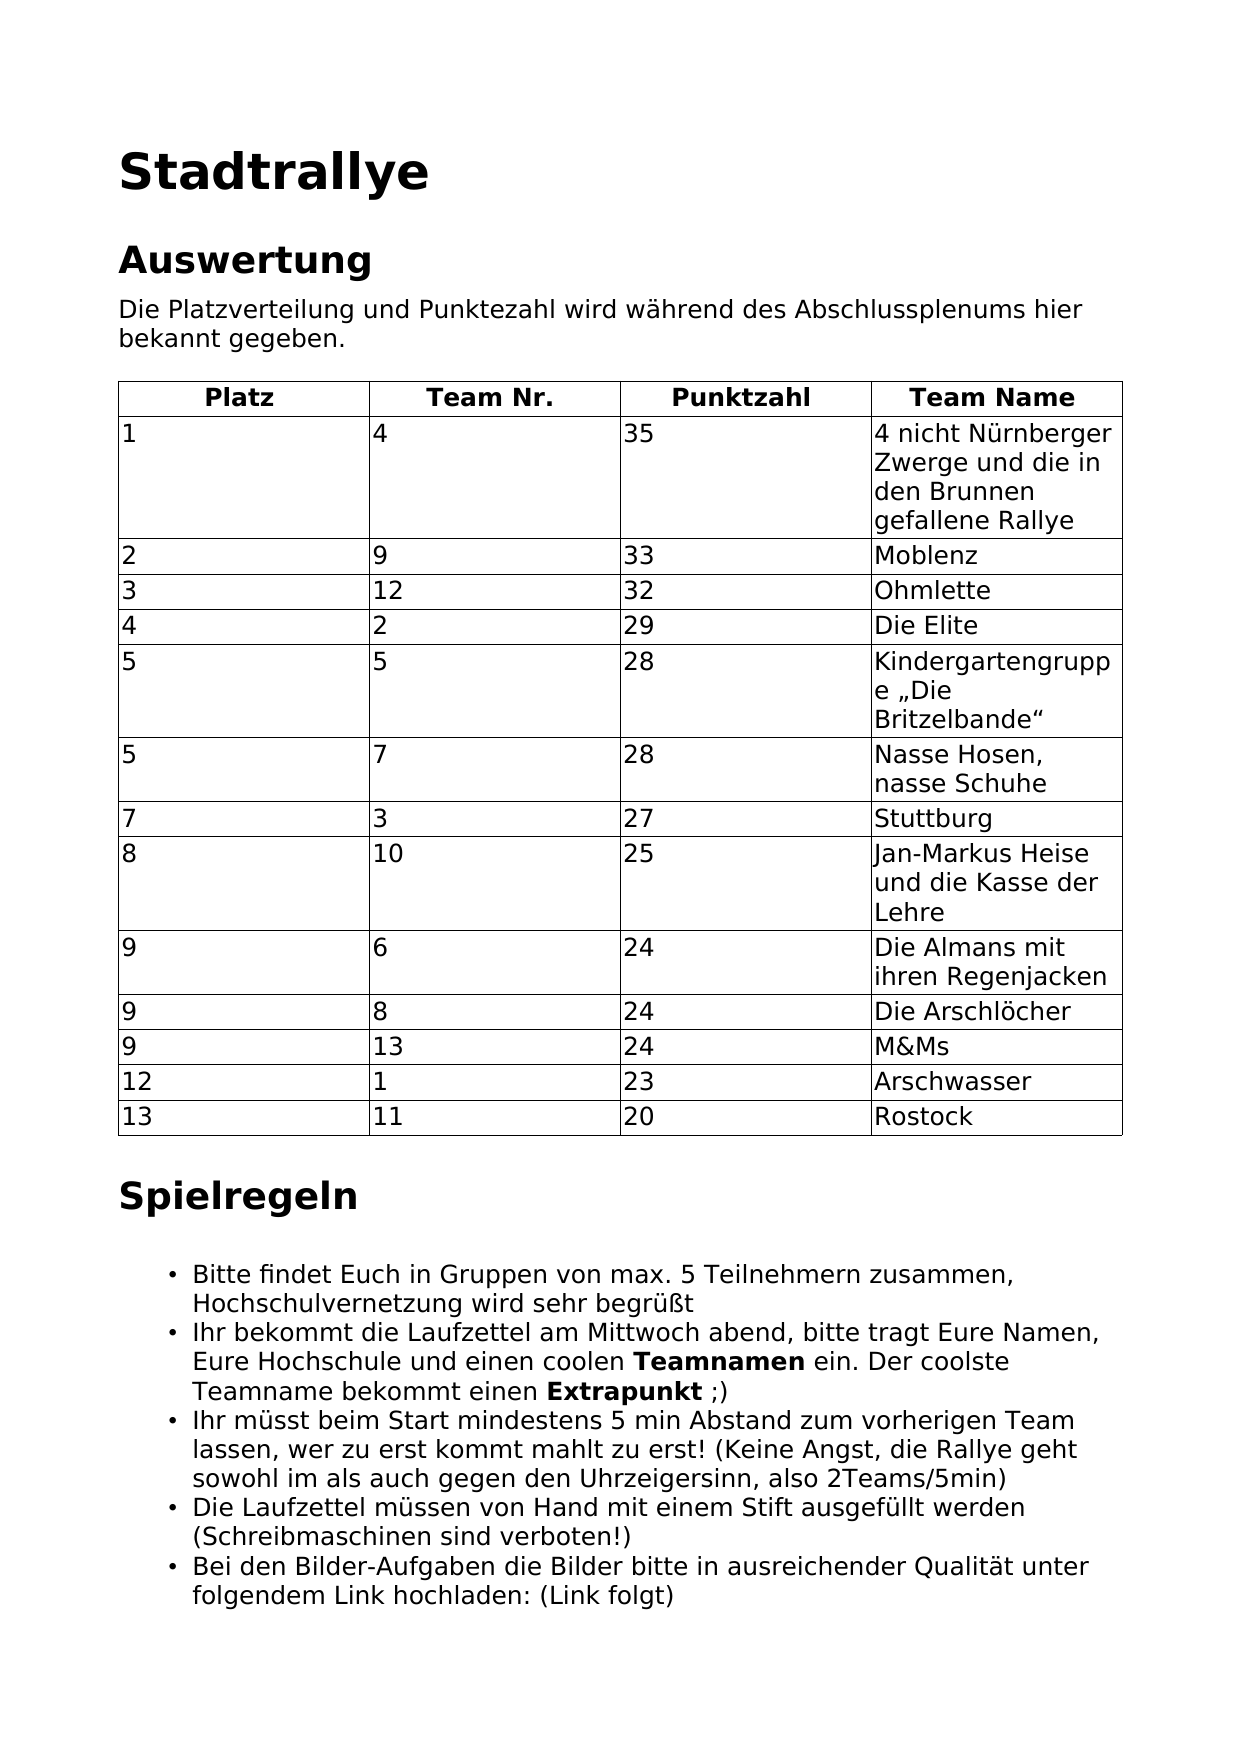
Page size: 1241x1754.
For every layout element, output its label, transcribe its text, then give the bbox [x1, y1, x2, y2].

table_cell 23 [621, 1065, 871, 1099]
list Bitte findet Euch in Gruppen von max. 5 Teilnehmern zusammen, Hochschulvernetzung wird sehr begrüßt [177, 1260, 1122, 1318]
table_cell Die Almans mit ihren Regenjacken [872, 931, 1122, 994]
table_cell 29 [621, 610, 871, 644]
table_cell 5 [119, 645, 369, 737]
list Ihr bekommt die Laufzettel am Mittwoch abend, bitte tragt Eure Namen, Eure Hochschule und einen coolen Teamnamen ein. Der coolste Teamname bekommt einen Extrapunkt ;) [177, 1318, 1122, 1406]
table_cell 1 [119, 417, 369, 538]
table_cell 24 [621, 1030, 871, 1064]
table_cell Nasse Hosen, nasse Schuhe [872, 738, 1122, 801]
table_cell 8 [370, 995, 620, 1029]
table_cell 7 [119, 802, 369, 836]
table_cell Arschwasser [872, 1065, 1122, 1099]
table_cell 11 [370, 1101, 620, 1134]
table_cell 4 [119, 610, 369, 644]
table_cell 28 [621, 738, 871, 801]
table_cell Die Arschlöcher [872, 995, 1122, 1029]
table_cell 13 [119, 1101, 369, 1134]
table_header Team Nr. [370, 382, 620, 416]
table_cell Moblenz [872, 539, 1122, 573]
table_cell 10 [370, 837, 620, 930]
table_cell 9 [119, 995, 369, 1029]
list Bei den Bilder-Aufgaben die Bilder bitte in ausreichender Qualität unter folgendem Link hochladen: (Link folgt) [177, 1552, 1122, 1610]
table_cell 5 [119, 738, 369, 801]
table_cell 9 [119, 1030, 369, 1064]
table_cell 2 [370, 610, 620, 644]
table_cell 12 [119, 1065, 369, 1099]
table_cell 6 [370, 931, 620, 994]
table_cell 3 [370, 802, 620, 836]
table_cell 9 [119, 931, 369, 994]
subtitle Spielregeln [118, 1174, 1122, 1218]
table_cell Die Elite [872, 610, 1122, 644]
table_cell 33 [621, 539, 871, 573]
table_cell M&Ms [872, 1030, 1122, 1064]
table_header Team Name [872, 382, 1122, 416]
table_cell 25 [621, 837, 871, 930]
table_cell 3 [119, 575, 369, 608]
table_cell Ohmlette [872, 575, 1122, 608]
table_cell 28 [621, 645, 871, 737]
table_cell 27 [621, 802, 871, 836]
subtitle Stadtrallye [118, 143, 1122, 201]
table_cell Stuttburg [872, 802, 1122, 836]
table_header Platz [119, 382, 369, 416]
list Ihr müsst beim Start mindestens 5 min Abstand zum vorherigen Team lassen, wer zu erst kommt mahlt zu erst! (Keine Angst, die Rallye geht sowohl im als auch gegen den Uhrzeigersinn, also 2Teams/5min) [177, 1406, 1122, 1493]
table_cell 20 [621, 1101, 871, 1134]
table_cell 24 [621, 995, 871, 1029]
table_cell 4 nicht Nürnberger Zwerge und die in den Brunnen gefallene Rallye [872, 417, 1122, 538]
table_cell 24 [621, 931, 871, 994]
table_cell 5 [370, 645, 620, 737]
table_cell Rostock [872, 1101, 1122, 1134]
table_cell 4 [370, 417, 620, 538]
table_cell 35 [621, 417, 871, 538]
table_cell Jan-Markus Heise und die Kasse der Lehre [872, 837, 1122, 930]
table_cell 32 [621, 575, 871, 608]
table_cell 1 [370, 1065, 620, 1099]
table_cell 7 [370, 738, 620, 801]
table_header Punktzahl [621, 382, 871, 416]
table_cell 9 [370, 539, 620, 573]
subtitle Auswertung [118, 239, 1122, 282]
text Die Platzverteilung und Punktezahl wird während des Abschlussplenums hier bekannt gegeben. [118, 295, 1122, 353]
table_cell 8 [119, 837, 369, 930]
list Die Laufzettel müssen von Hand mit einem Stift ausgefüllt werden (Schreibmaschinen sind verboten!) [177, 1493, 1122, 1552]
table_cell 12 [370, 575, 620, 608]
table_cell Kindergartengruppe „Die Britzelbande“ [872, 645, 1122, 737]
table_cell 13 [370, 1030, 620, 1064]
table_cell 2 [119, 539, 369, 573]
